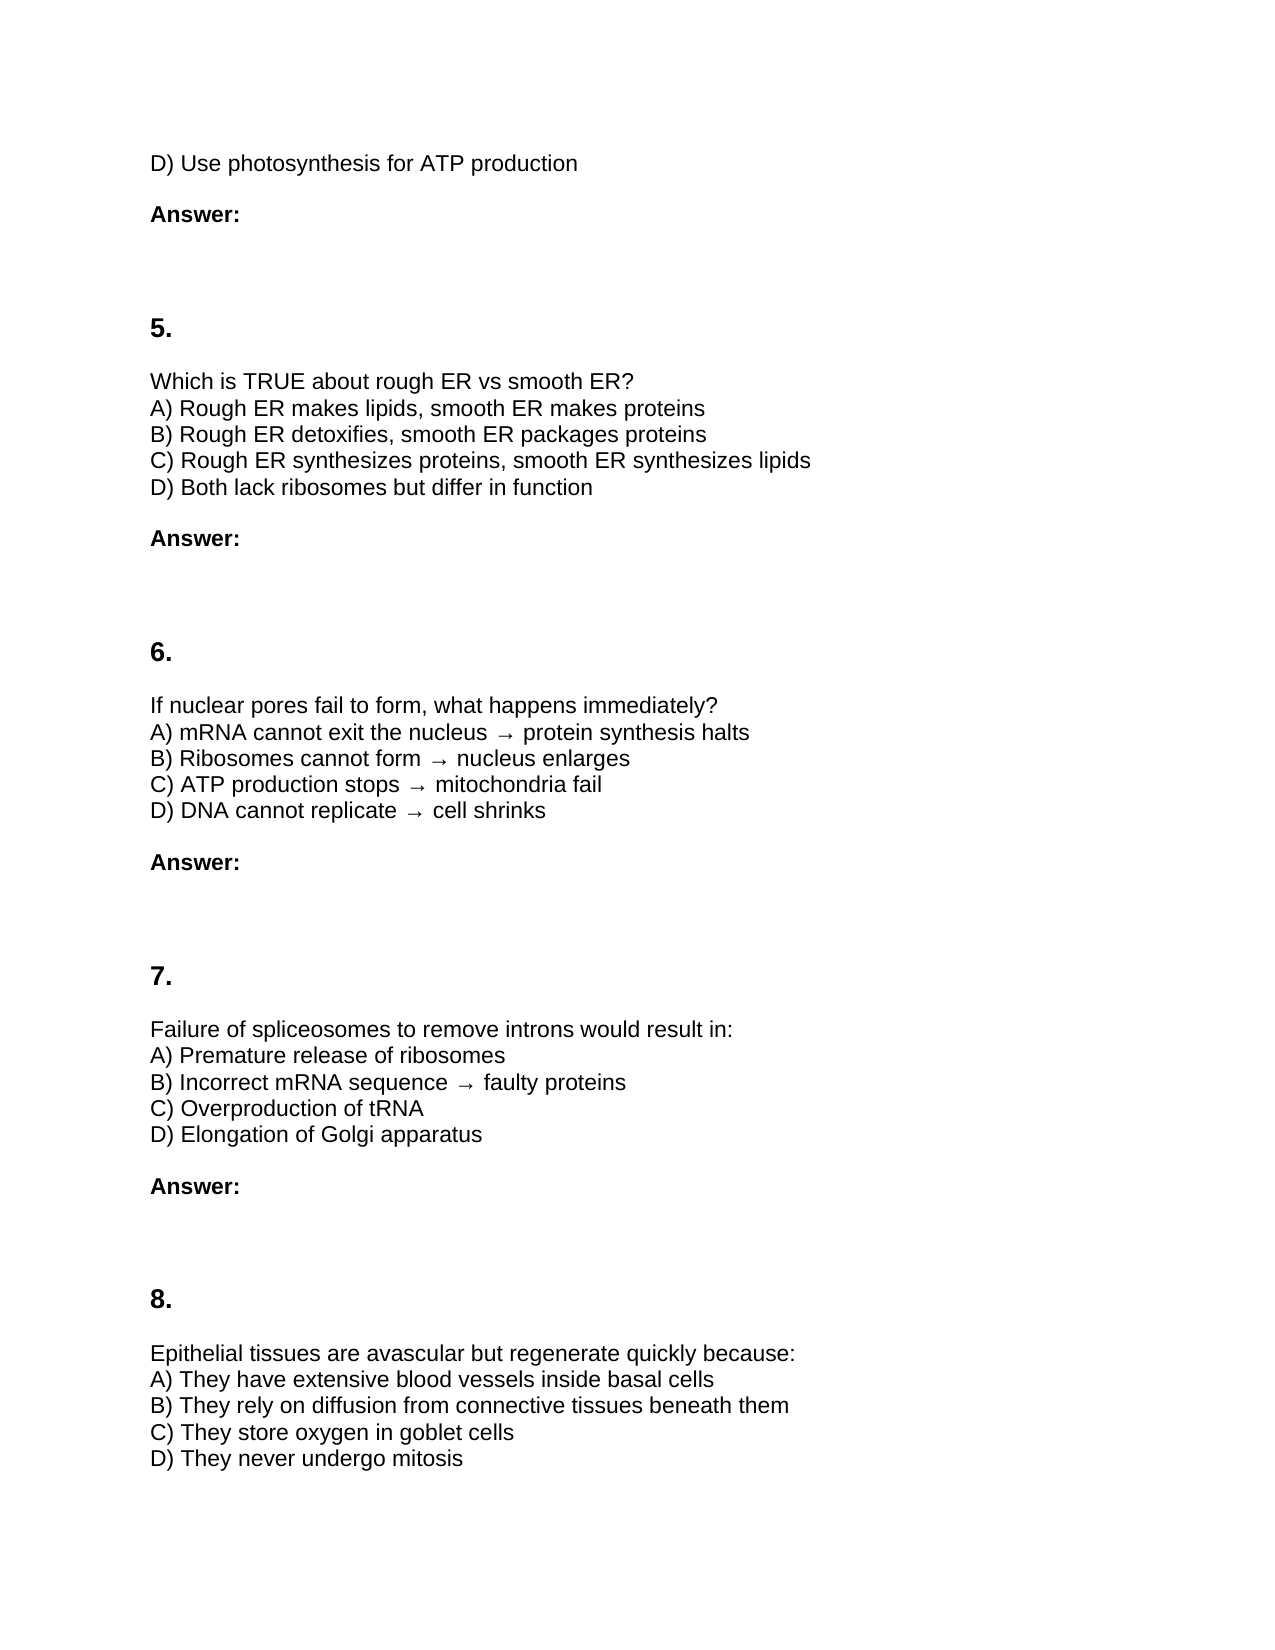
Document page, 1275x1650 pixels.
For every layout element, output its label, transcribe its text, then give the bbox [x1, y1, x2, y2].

text Failure of spliceosomes to remove introns would result in: A) Premature release of ribosomes B) Incorrect mRNA sequence → faulty proteins C) Overproduction of tRNA D) Elongation of Golgi apparatus [150, 1016, 1125, 1148]
text Answer: A [150, 849, 1125, 875]
text Epithelial tissues are avascular but regenerate quickly because: A) They have extensive blood vessels inside basal cells B) They rely on diffusion from connective tissues beneath them C) They store oxygen in goblet cells D) They never undergo mitosis [150, 1339, 1125, 1471]
subtitle 7. [150, 959, 1125, 991]
text D) Use photosynthesis for ATP production [150, 150, 1125, 176]
text Answer: B [150, 201, 1125, 228]
subtitle 5. [150, 312, 1125, 343]
text Answer: B [150, 1173, 1125, 1199]
text Which is TRUE about rough ER vs smooth ER? A) Rough ER makes lipids, smooth ER makes proteins B) Rough ER detoxifies, smooth ER packages proteins C) Rough ER synthesizes proteins, smooth ER synthesizes lipids D) Both lack ribosomes but differ in function [150, 368, 1125, 500]
text If nuclear pores fail to form, what happens immediately? A) mRNA cannot exit the nucleus → protein synthesis halts B) Ribosomes cannot form → nucleus enlarges C) ATP production stops → mitochondria fail D) DNA cannot replicate → cell shrinks [150, 692, 1125, 824]
subtitle 6. [150, 636, 1125, 667]
subtitle 8. [150, 1283, 1125, 1314]
text Answer: C [150, 525, 1125, 551]
